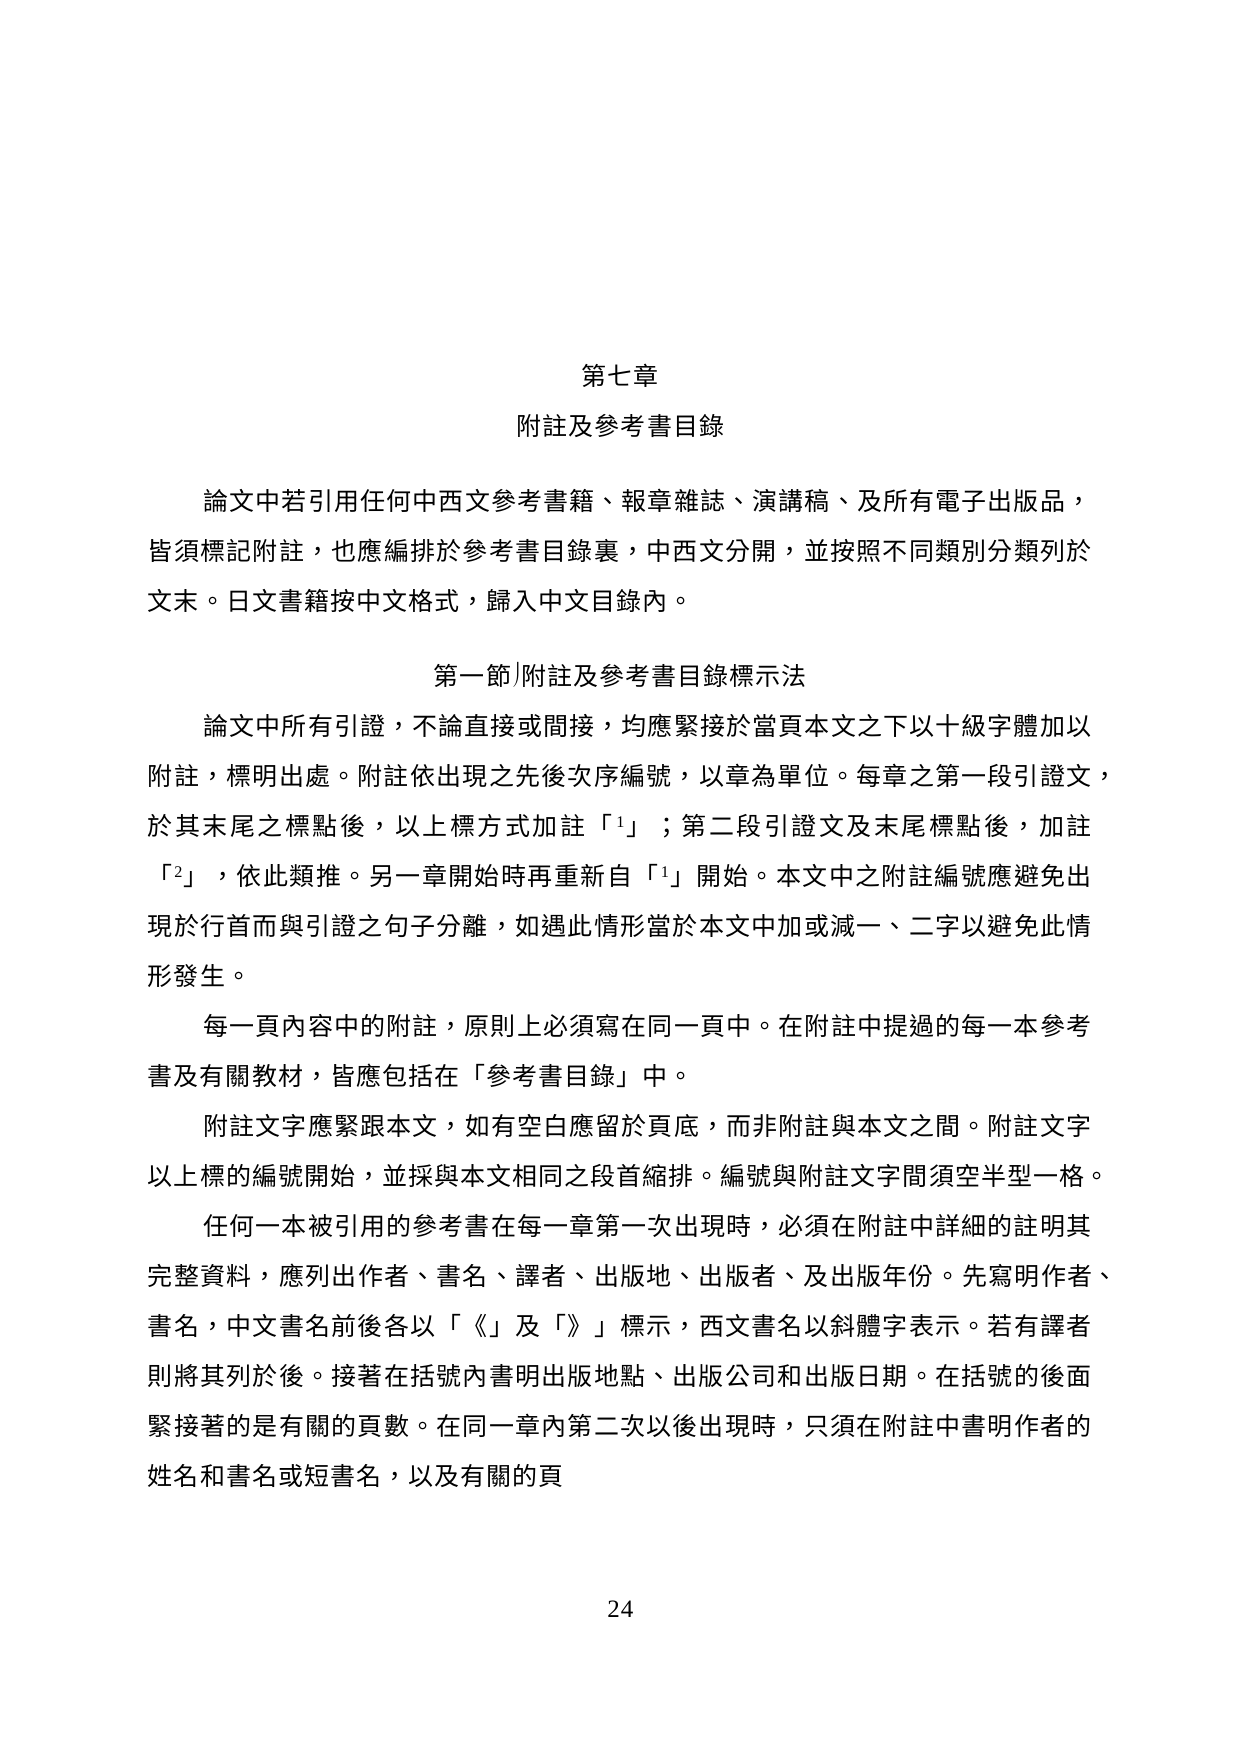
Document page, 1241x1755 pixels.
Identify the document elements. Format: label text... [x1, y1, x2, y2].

text 論文中若引用任何中西文參考書籍、報章雜誌、演講稿、及所有電子出版品，皆須標記附註，也應編排於參考書目錄裏，中西文分開，並按照不同類別分類列於文末。日文書籍按中文格式，歸入中文目錄內。 [148, 470, 1093, 620]
subtitle 附註及參考書目錄 [148, 395, 1093, 445]
text 任何一本被引用的參考書在每一章第一次出現時，必須在附註中詳細的註明其完整資料，應列出作者、書名、譯者、出版地、出版者、及出版年份。先寫明作者、書名，中文書名前後各以「《」及「》」標示，西文書名以斜體字表示。若有譯者則將其列於後。接著在括號內書明出版地點、出版公司和出版日期。在括號的後面緊接著的是有關的頁數。在同一章內第二次以後出現時，只須在附註中書明作者的姓名和書名或短書名，以及有關的頁 [148, 1195, 1093, 1495]
text 論文中所有引證，不論直接或間接，均應緊接於當頁本文之下以十級字體加以附註，標明出處。附註依出現之先後次序編號，以章為單位。每章之第一段引證文，於其末尾之標點後，以上標方式加註「1」；第二段引證文及末尾標點後，加註「2」，依此類推。另一章開始時再重新自「1」開始。本文中之附註編號應避免出現於行首而與引證之句子分離，如遇此情形當於本文中加或減一、二字以避免此情形發生。 [148, 695, 1093, 995]
text 第一節附註及參考書目錄標示法 [148, 645, 1093, 695]
text 每一頁內容中的附註，原則上必須寫在同一頁中。在附註中提過的每一本參考書及有關教材，皆應包括在「參考書目錄」中。 [148, 995, 1093, 1095]
text 附註文字應緊跟本文，如有空白應留於頁底，而非附註與本文之間。附註文字以上標的編號開始，並採與本文相同之段首縮排。編號與附註文字間須空半型一格。 [148, 1095, 1093, 1195]
text 第七章 [148, 345, 1093, 395]
